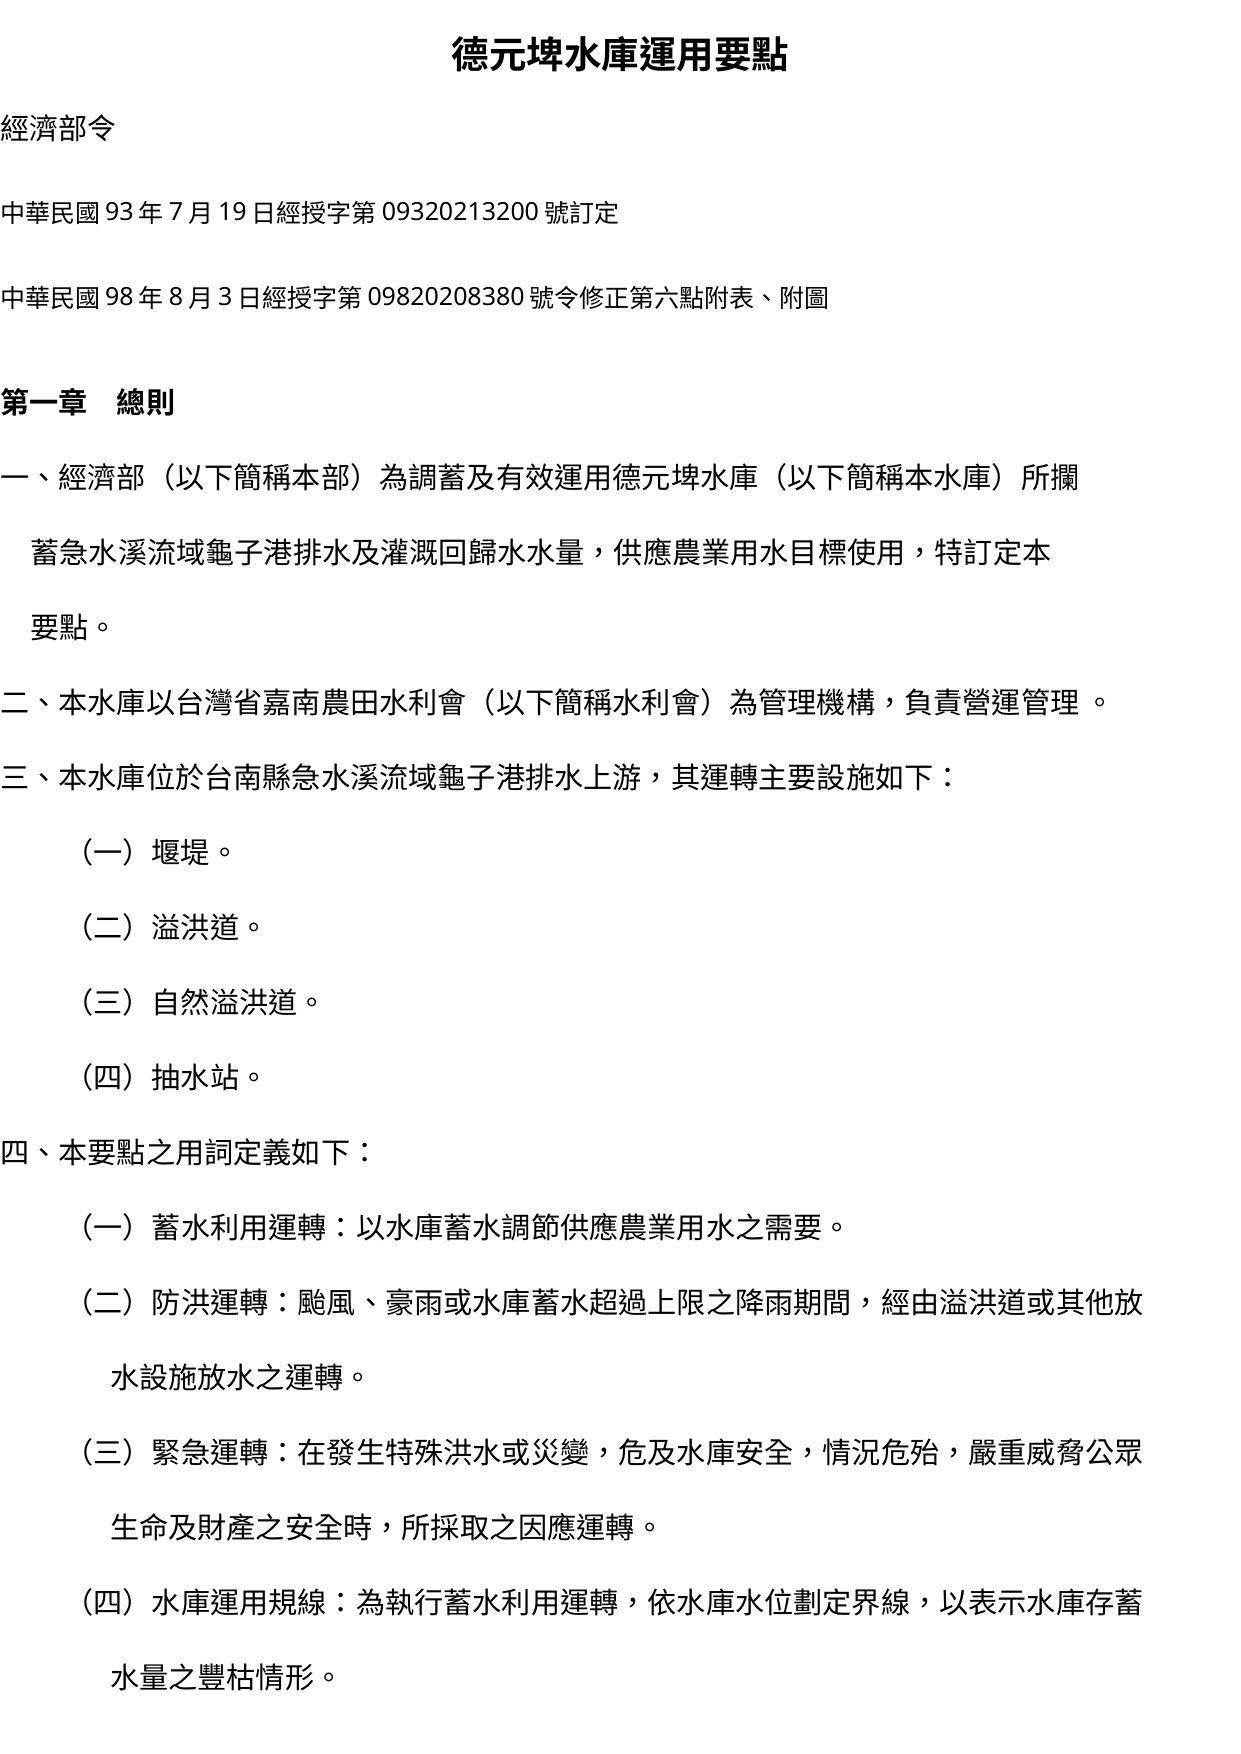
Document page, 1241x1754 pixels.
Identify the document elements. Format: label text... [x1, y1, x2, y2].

text 中華民國93年7月19日經授字第09320213200號訂定 [0, 194, 1240, 231]
text 二、本水庫以台灣省嘉南農田水利會（以下簡稱水利會）為管理機構，負責營運管理 。 [0, 663, 1240, 738]
text （四）抽水站。 [0, 1038, 1240, 1113]
text 水設施放水之運轉。 [0, 1338, 1240, 1413]
text 蓄急水溪流域龜子港排水及灌溉回歸水水量，供應農業用水目標使用，特訂定本 [0, 513, 1240, 588]
text 水量之豐枯情形。 [0, 1638, 1240, 1713]
text （二）防洪運轉：颱風、豪雨或水庫蓄水超過上限之降雨期間，經由溢洪道或其他放 [0, 1263, 1240, 1338]
text 三、本水庫位於台南縣急水溪流域龜子港排水上游，其運轉主要設施如下： [0, 738, 1240, 813]
text 生命及財產之安全時，所採取之因應運轉。 [0, 1488, 1240, 1563]
text （一）蓄水利用運轉：以水庫蓄水調節供應農業用水之需要。 [0, 1188, 1240, 1263]
text （二）溢洪道。 [0, 888, 1240, 963]
text 德元埤水庫運用要點 [0, 14, 1240, 89]
text 四、本要點之用詞定義如下： [0, 1113, 1240, 1188]
text 中華民國98年8月3日經授字第09820208380號令修正第六點附表、附圖 [0, 278, 1240, 316]
text 要點。 [0, 588, 1240, 663]
text （四）水庫運用規線：為執行蓄水利用運轉，依水庫水位劃定界線，以表示水庫存蓄 [0, 1563, 1240, 1638]
text 經濟部令 [0, 89, 1240, 164]
text （三）自然溢洪道。 [0, 963, 1240, 1038]
text 第一章 總則 [0, 363, 1240, 438]
text （三）緊急運轉：在發生特殊洪水或災變，危及水庫安全，情況危殆，嚴重威脅公眾 [0, 1413, 1240, 1488]
text （一）堰堤。 [0, 813, 1240, 888]
text 一、經濟部（以下簡稱本部）為調蓄及有效運用德元埤水庫（以下簡稱本水庫）所攔 [0, 438, 1240, 513]
